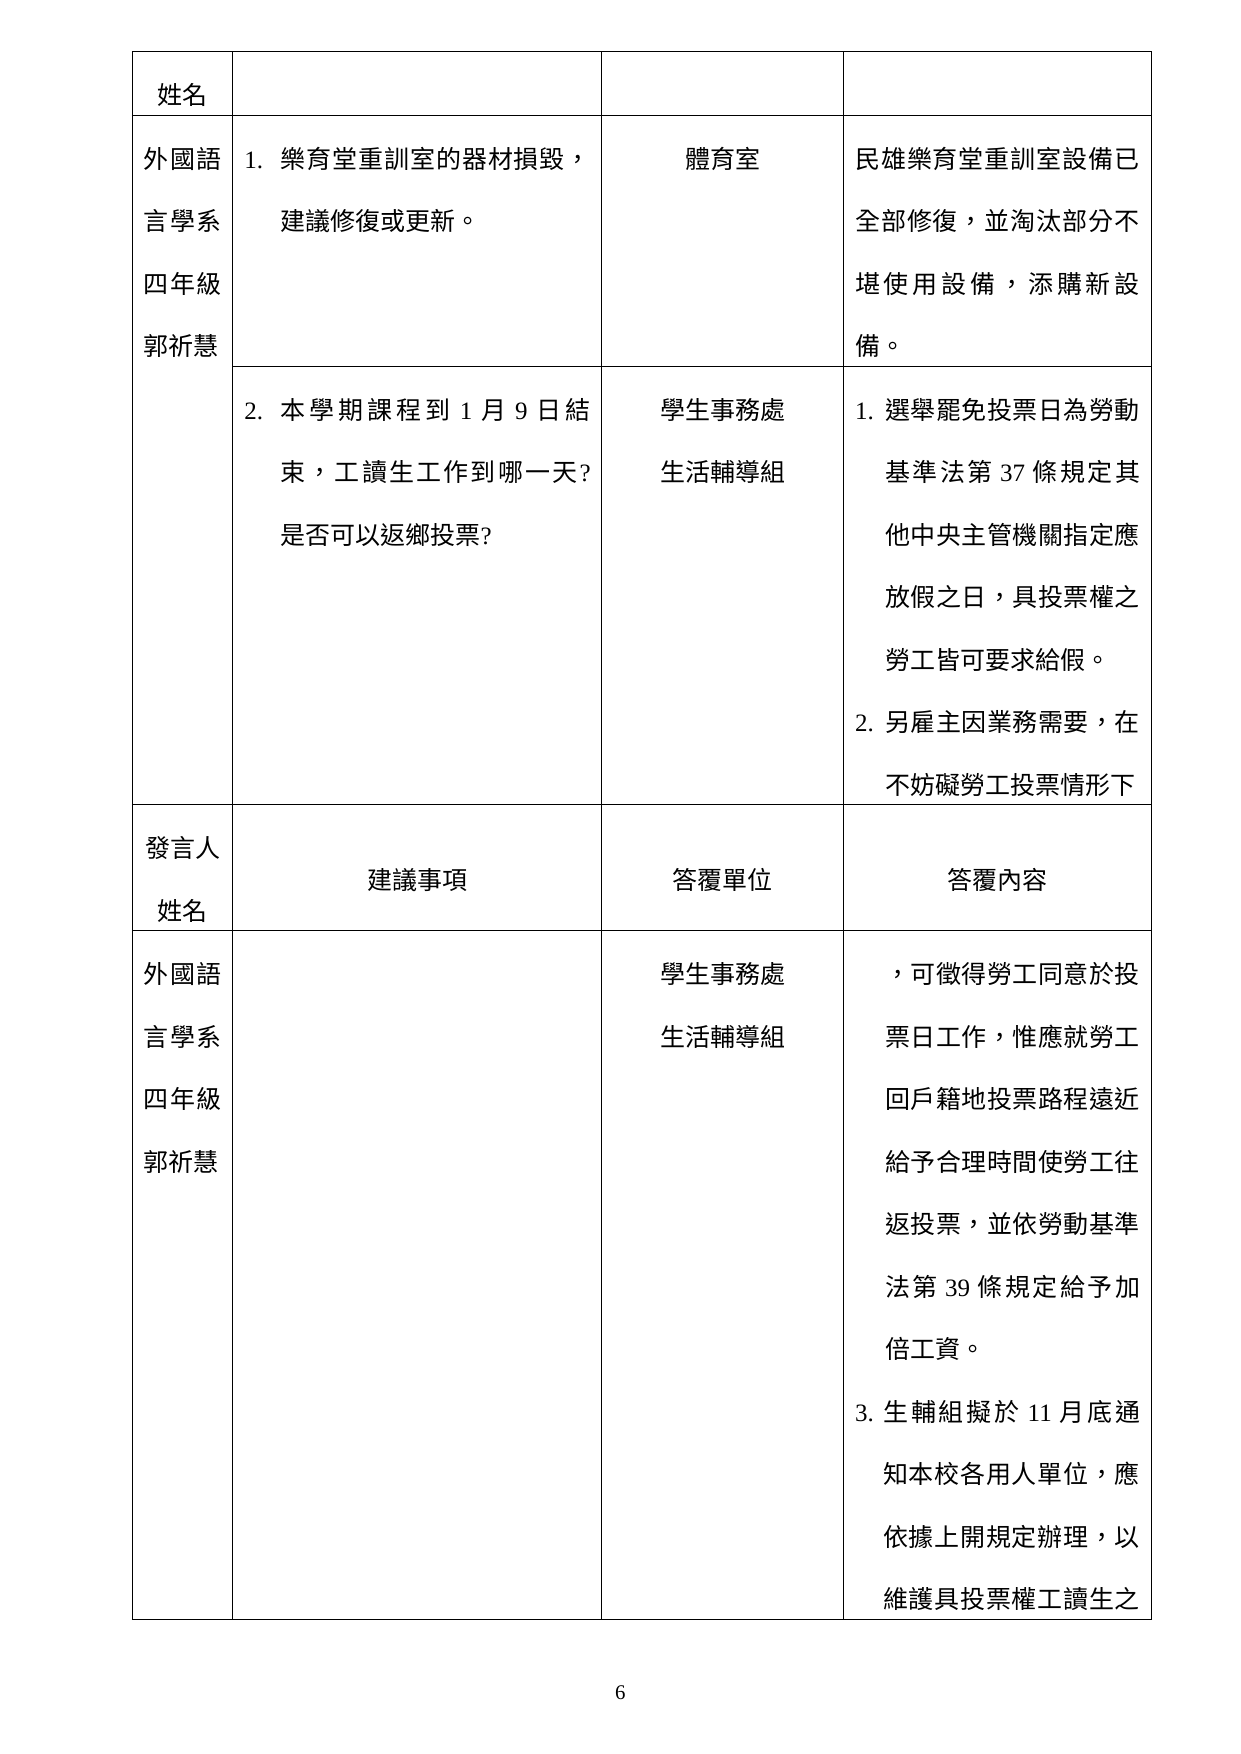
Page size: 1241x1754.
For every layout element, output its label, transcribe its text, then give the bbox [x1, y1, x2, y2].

table_header [602, 52, 843, 115]
table_cell 外國語言學系四年級郭祈慧 [133, 116, 232, 804]
table_cell 體育室 [602, 116, 843, 366]
table_cell 建議事項 [233, 805, 601, 930]
table_cell 答覆內容 [844, 805, 1151, 930]
table_cell 民雄樂育堂重訓室設備已全部修復，並淘汰部分不堪使用設備，添購新設備。 [844, 116, 1151, 366]
table_cell 本學期課程到1月9日結束，工讀生工作到哪一天?是否可以返鄉投票? [233, 367, 601, 804]
table_cell 選舉罷免投票日為勞動基準法第37條規定其他中央主管機關指定應放假之日，具投票權之勞工皆可要求給假。 另雇主因業務需要，在不妨礙勞工投票情形下 [844, 367, 1151, 804]
table_header [844, 52, 1151, 115]
table_cell 學生事務處 生活輔導組 [602, 931, 843, 1619]
table_cell 外國語言學系四年級郭祈慧 [133, 931, 232, 1619]
table_header [233, 52, 601, 115]
table_cell 答覆單位 [602, 805, 843, 930]
table_cell 發言人 姓名 [133, 805, 232, 930]
table_header 姓名 [133, 52, 232, 115]
table_cell 樂育堂重訓室的器材損毀，建議修復或更新。 [233, 116, 601, 366]
table_cell [233, 931, 601, 1619]
table_cell 學生事務處 生活輔導組 [602, 367, 843, 804]
table_cell ，可徵得勞工同意於投票日工作，惟應就勞工回戶籍地投票路程遠近給予合理時間使勞工往返投票，並依勞動基準法第39條規定給予加倍工資。 生輔組擬於11月底通知本校各用人單位，應依據上開規定辦理，以維護具投票權工讀生之權益。 [844, 931, 1151, 1619]
